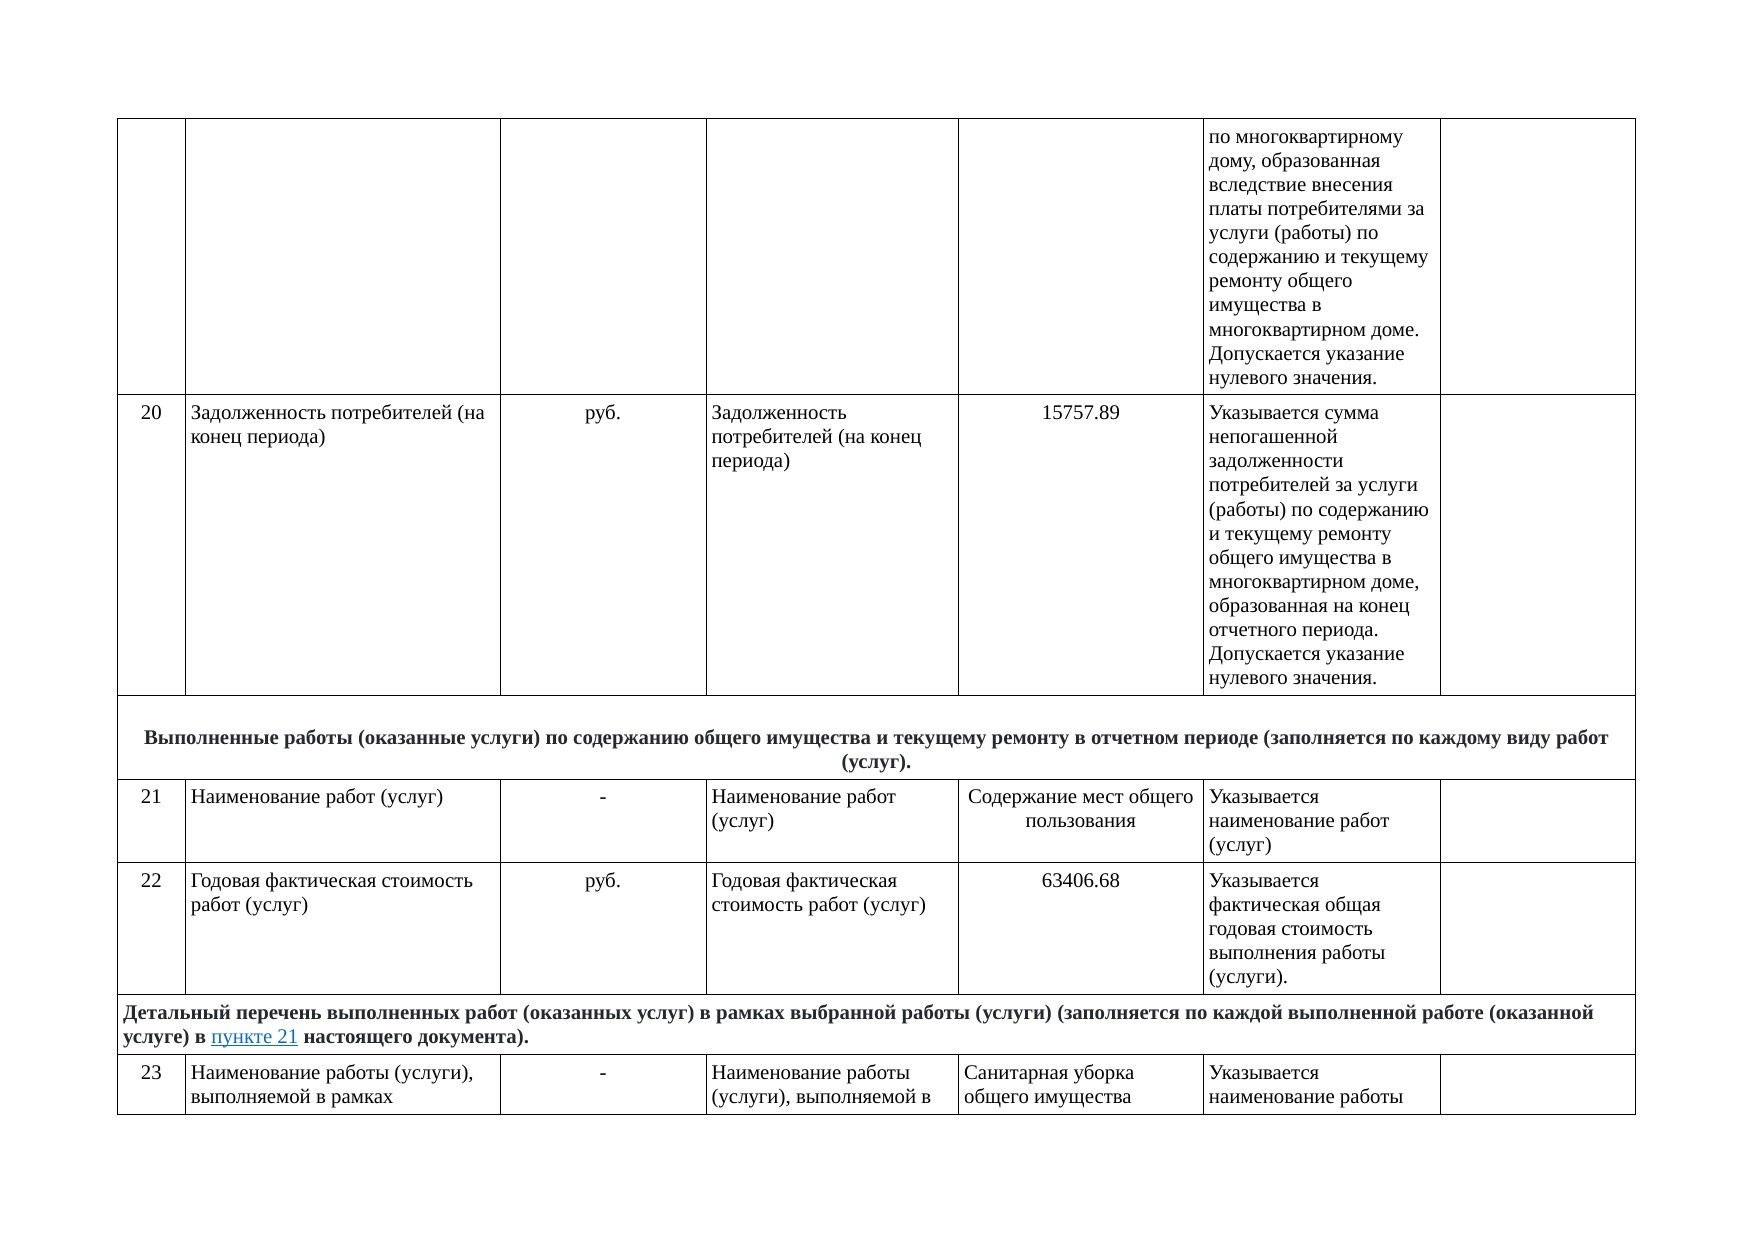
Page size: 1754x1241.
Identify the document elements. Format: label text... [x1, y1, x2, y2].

table_cell Выполненные работы (оказанные услуги) по содержанию общего имущества и текущему ремонту в отчетном периоде (заполняется по каждому виду работ (услуг). [118, 696, 1635, 778]
table_cell Наименование работ (услуг) [186, 780, 500, 862]
table_cell руб. [501, 395, 706, 695]
table_cell [707, 119, 958, 394]
table_cell [118, 119, 185, 394]
table_cell Указывается наименование работы [1204, 1055, 1440, 1113]
table_cell 20 [118, 395, 185, 695]
table_cell [1441, 780, 1635, 862]
table_cell [1441, 395, 1635, 695]
table_cell Наименование работ (услуг) [707, 780, 958, 862]
table_cell Содержание мест общего пользования [959, 780, 1203, 862]
table_cell Годовая фактическая стоимость работ (услуг) [186, 863, 500, 994]
table_cell по многоквартирному дому, образованная вследствие внесения платы потребителями за услуги (работы) по содержанию и текущему ремонту общего имущества в многоквартирном доме. Допускается указание нулевого значения. [1204, 119, 1440, 394]
table_cell Указывается сумма непогашенной задолженности потребителей за услуги (работы) по содержанию и текущему ремонту общего имущества в многоквартирном доме, образованная на конец отчетного периода. Допускается указание нулевого значения. [1204, 395, 1440, 695]
table_cell 21 [118, 780, 185, 862]
table_cell 23 [118, 1055, 185, 1113]
table_cell Детальный перечень выполненных работ (оказанных услуг) в рамках выбранной работы (услуги) (заполняется по каждой выполненной работе (оказанной услуге) в пункте 21 настоящего документа). [118, 995, 1635, 1054]
table_cell Наименование работы (услуги), выполняемой в рамках [186, 1055, 500, 1113]
table_cell - [501, 780, 706, 862]
table_cell Указывается наименование работ (услуг) [1204, 780, 1440, 862]
table_cell 63406,68 [959, 863, 1203, 994]
table_cell [1441, 119, 1635, 394]
table_cell Указывается фактическая общая годовая стоимость выполнения работы (услуги). [1204, 863, 1440, 994]
table_cell 15757,89 [959, 395, 1203, 695]
table_cell Наименование работы (услуги), выполняемой в [707, 1055, 958, 1113]
table_cell 22 [118, 863, 185, 994]
table_cell - [501, 1055, 706, 1113]
table_cell [1441, 1055, 1635, 1113]
table_cell [501, 119, 706, 394]
table_cell Задолженность потребителей (на конец периода) [707, 395, 958, 695]
table_cell [959, 119, 1203, 394]
table_cell [1441, 863, 1635, 994]
table_cell Задолженность потребителей (на конец периода) [186, 395, 500, 695]
table_cell руб. [501, 863, 706, 994]
table_cell Санитарная уборка общего имущества [959, 1055, 1203, 1113]
table_cell Годовая фактическая стоимость работ (услуг) [707, 863, 958, 994]
table_cell [186, 119, 500, 394]
